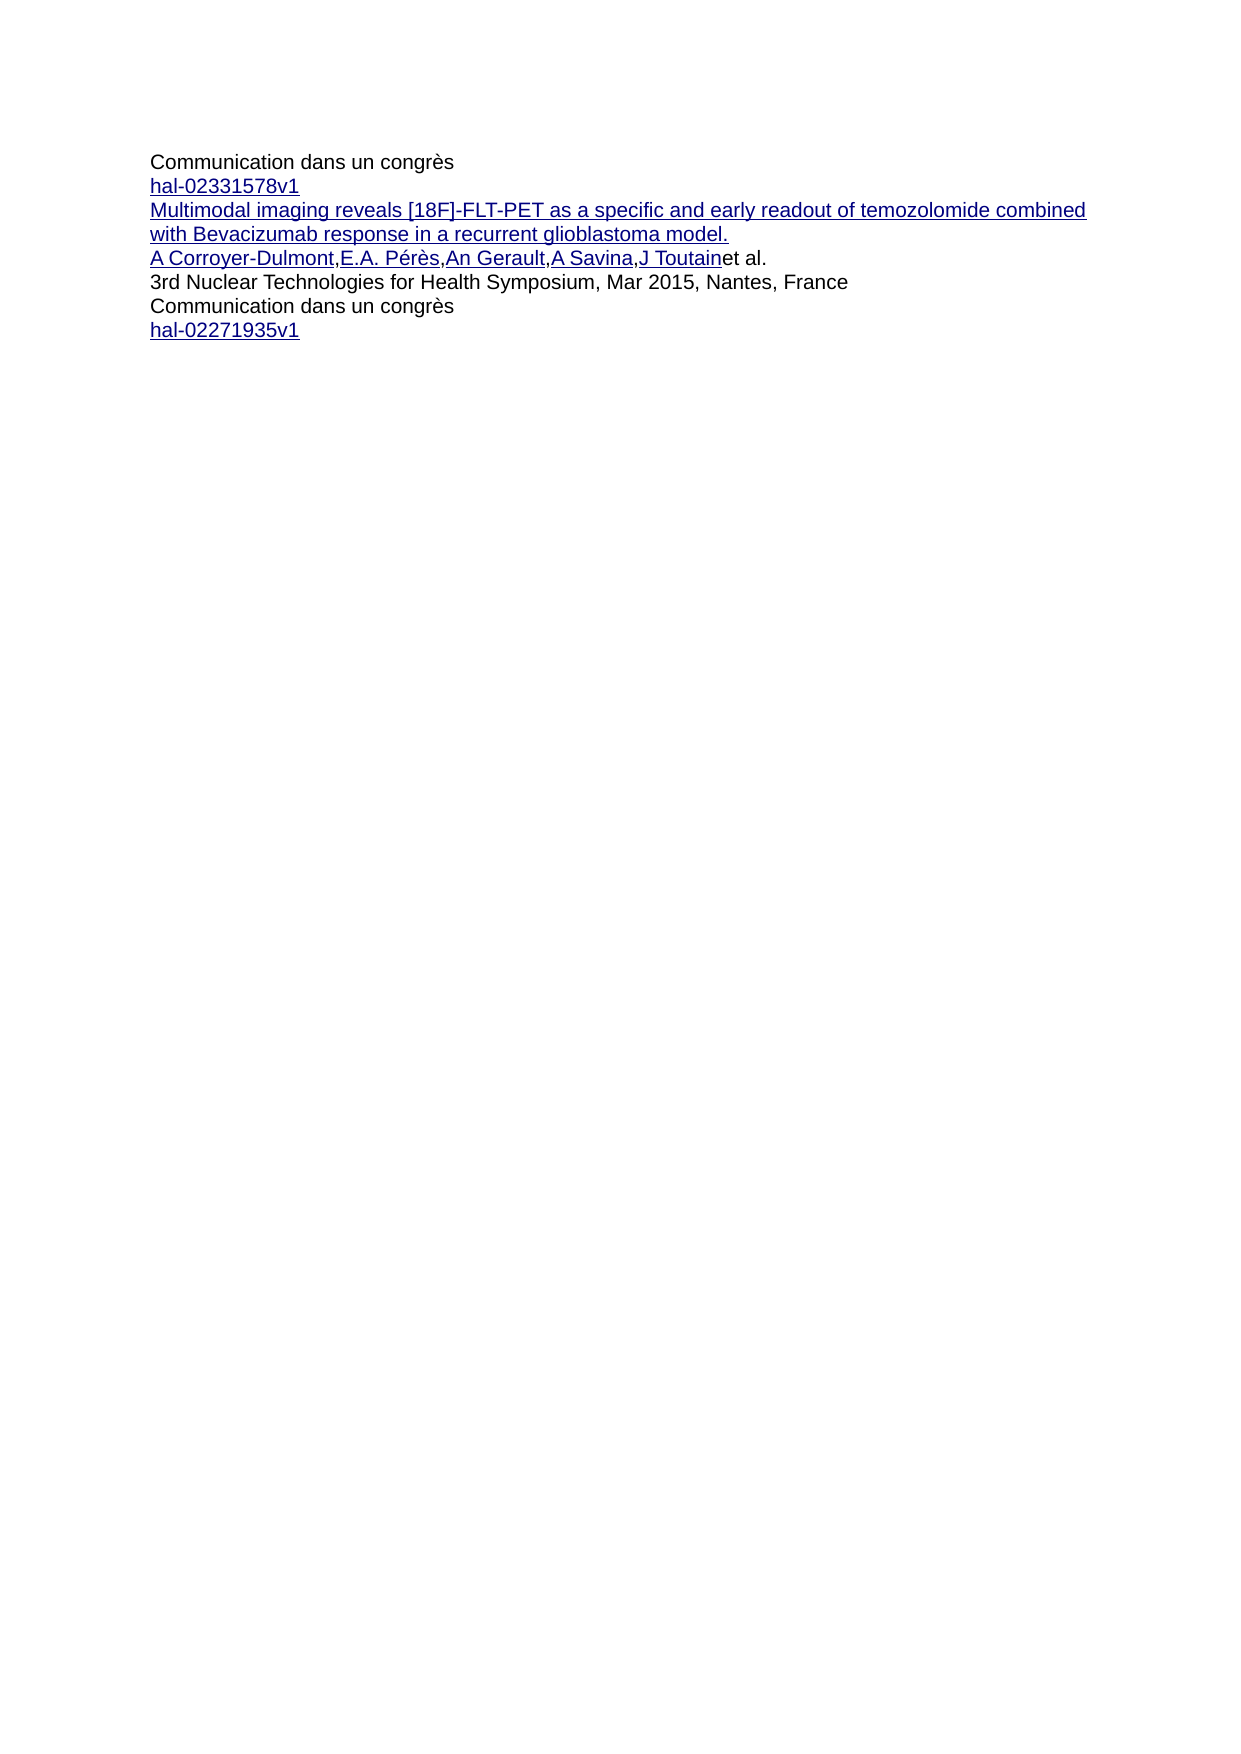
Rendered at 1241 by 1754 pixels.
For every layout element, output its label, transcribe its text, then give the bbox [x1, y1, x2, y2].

table_cell Communication dans un congrès hal-02331578v1 [150, 150, 1090, 198]
table_cell Multimodal imaging reveals [18F]-FLT-PET as a specific and early readout of temozolomide combined with Bevacizumab response in a recurrent glioblastoma model. A Corroyer-Dulmont,E.A. Pérès,An Gerault,A Savina,J Toutainet al. 3rd Nuclear Technologies for Health Symposium, Mar 2015, Nantes, France Communication dans un congrès hal-02271935v1 [150, 198, 1090, 342]
